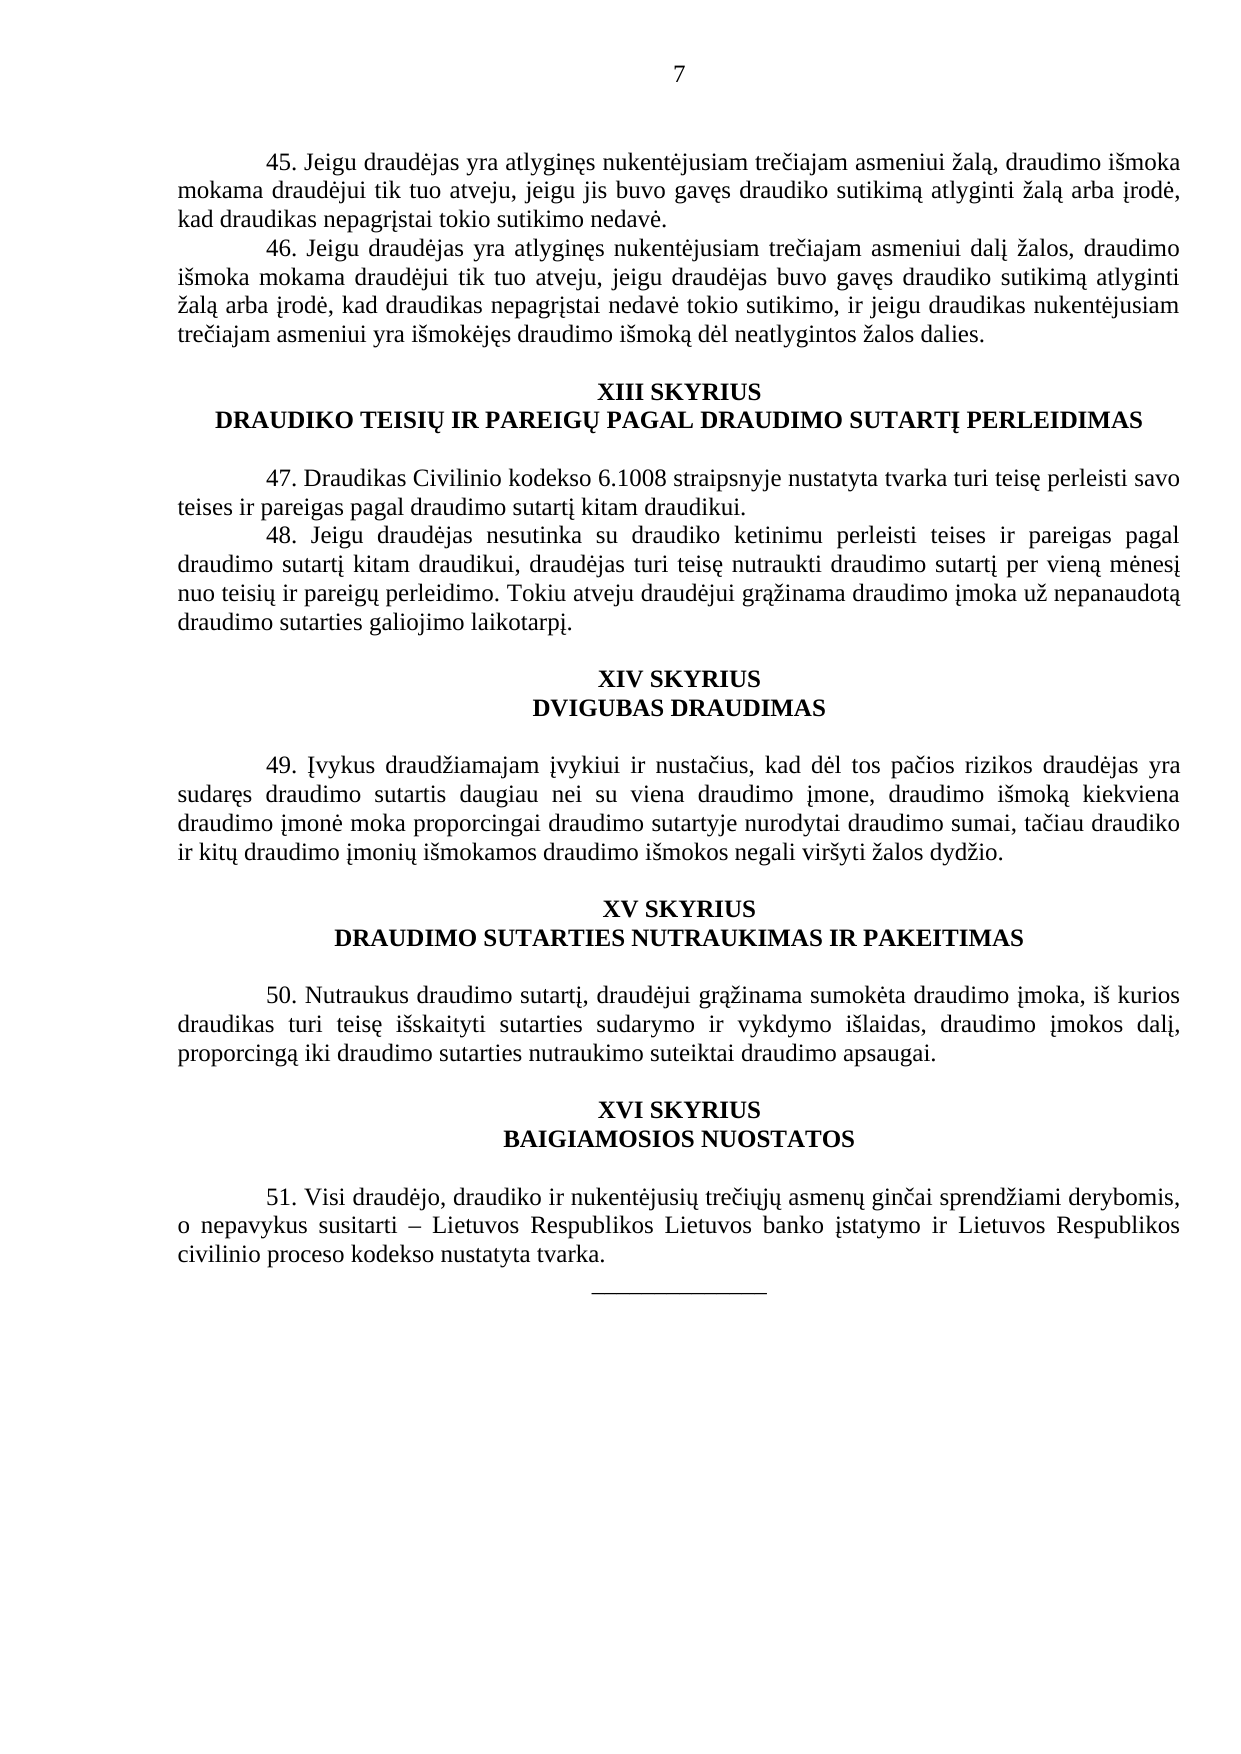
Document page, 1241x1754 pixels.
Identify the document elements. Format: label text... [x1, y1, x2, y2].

text 45. Jeigu draudėjas yra atlyginęs nukentėjusiam trečiajam asmeniui žalą, draudimo išmoka mokama draudėjui tik tuo atveju, jeigu jis buvo gavęs draudiko sutikimą atlyginti žalą arba įrodė, kad draudikas nepagrįstai tokio sutikimo nedavė. [177, 147, 1181, 233]
text XIV SKYRIUS [177, 664, 1181, 693]
text 50. Nutraukus draudimo sutartį, draudėjui grąžinama sumokėta draudimo įmoka, iš kurios draudikas turi teisę išskaityti sutarties sudarymo ir vykdymo išlaidas, draudimo įmokos dalį, proporcingą iki draudimo sutarties nutraukimo suteiktai draudimo apsaugai. [177, 981, 1181, 1067]
text DRAUDIMO SUTARTIES NUTRAUKIMAS IR PAKEITIMAS [177, 923, 1181, 952]
text BAIGIAMOSIOS NUOSTATOS [177, 1124, 1181, 1153]
text 47. Draudikas Civilinio kodekso 6.1008 straipsnyje nustatyta tvarka turi teisę perleisti savo teises ir pareigas pagal draudimo sutartį kitam draudikui. [177, 463, 1181, 521]
text XIII SKYRIUS [177, 377, 1181, 406]
text XV SKYRIUS [177, 894, 1181, 923]
text 48. Jeigu draudėjas nesutinka su draudiko ketinimu perleisti teises ir pareigas pagal draudimo sutartį kitam draudikui, draudėjas turi teisę nutraukti draudimo sutartį per vieną mėnesį nuo teisių ir pareigų perleidimo. Tokiu atveju draudėjui grąžinama draudimo įmoka už nepanaudotą draudimo sutarties galiojimo laikotarpį. [177, 521, 1181, 636]
text 46. Jeigu draudėjas yra atlyginęs nukentėjusiam trečiajam asmeniui dalį žalos, draudimo išmoka mokama draudėjui tik tuo atveju, jeigu draudėjas buvo gavęs draudiko sutikimą atlyginti žalą arba įrodė, kad draudikas nepagrįstai nedavė tokio sutikimo, ir jeigu draudikas nukentėjusiam trečiajam asmeniui yra išmokėjęs draudimo išmoką dėl neatlygintos žalos dalies. [177, 233, 1181, 348]
text DVIGUBAS DRAUDIMAS [177, 693, 1181, 722]
text XVI SKYRIUS [177, 1096, 1181, 1124]
text DRAUDIKO TEISIŲ IR PAREIGŲ PAGAL DRAUDIMO SUTARTĮ PERLEIDIMAS [177, 406, 1181, 434]
text ______________ [177, 1268, 1181, 1297]
text 49. Įvykus draudžiamajam įvykiui ir nustačius, kad dėl tos pačios rizikos draudėjas yra sudaręs draudimo sutartis daugiau nei su viena draudimo įmone, draudimo išmoką kiekviena draudimo įmonė moka proporcingai draudimo sutartyje nurodytai draudimo sumai, tačiau draudiko ir kitų draudimo įmonių išmokamos draudimo išmokos negali viršyti žalos dydžio. [177, 751, 1181, 866]
text 51. Visi draudėjo, draudiko ir nukentėjusių trečiųjų asmenų ginčai sprendžiami derybomis, o nepavykus susitarti – Lietuvos Respublikos Lietuvos banko įstatymo ir Lietuvos Respublikos civilinio proceso kodekso nustatyta tvarka. [177, 1182, 1181, 1268]
